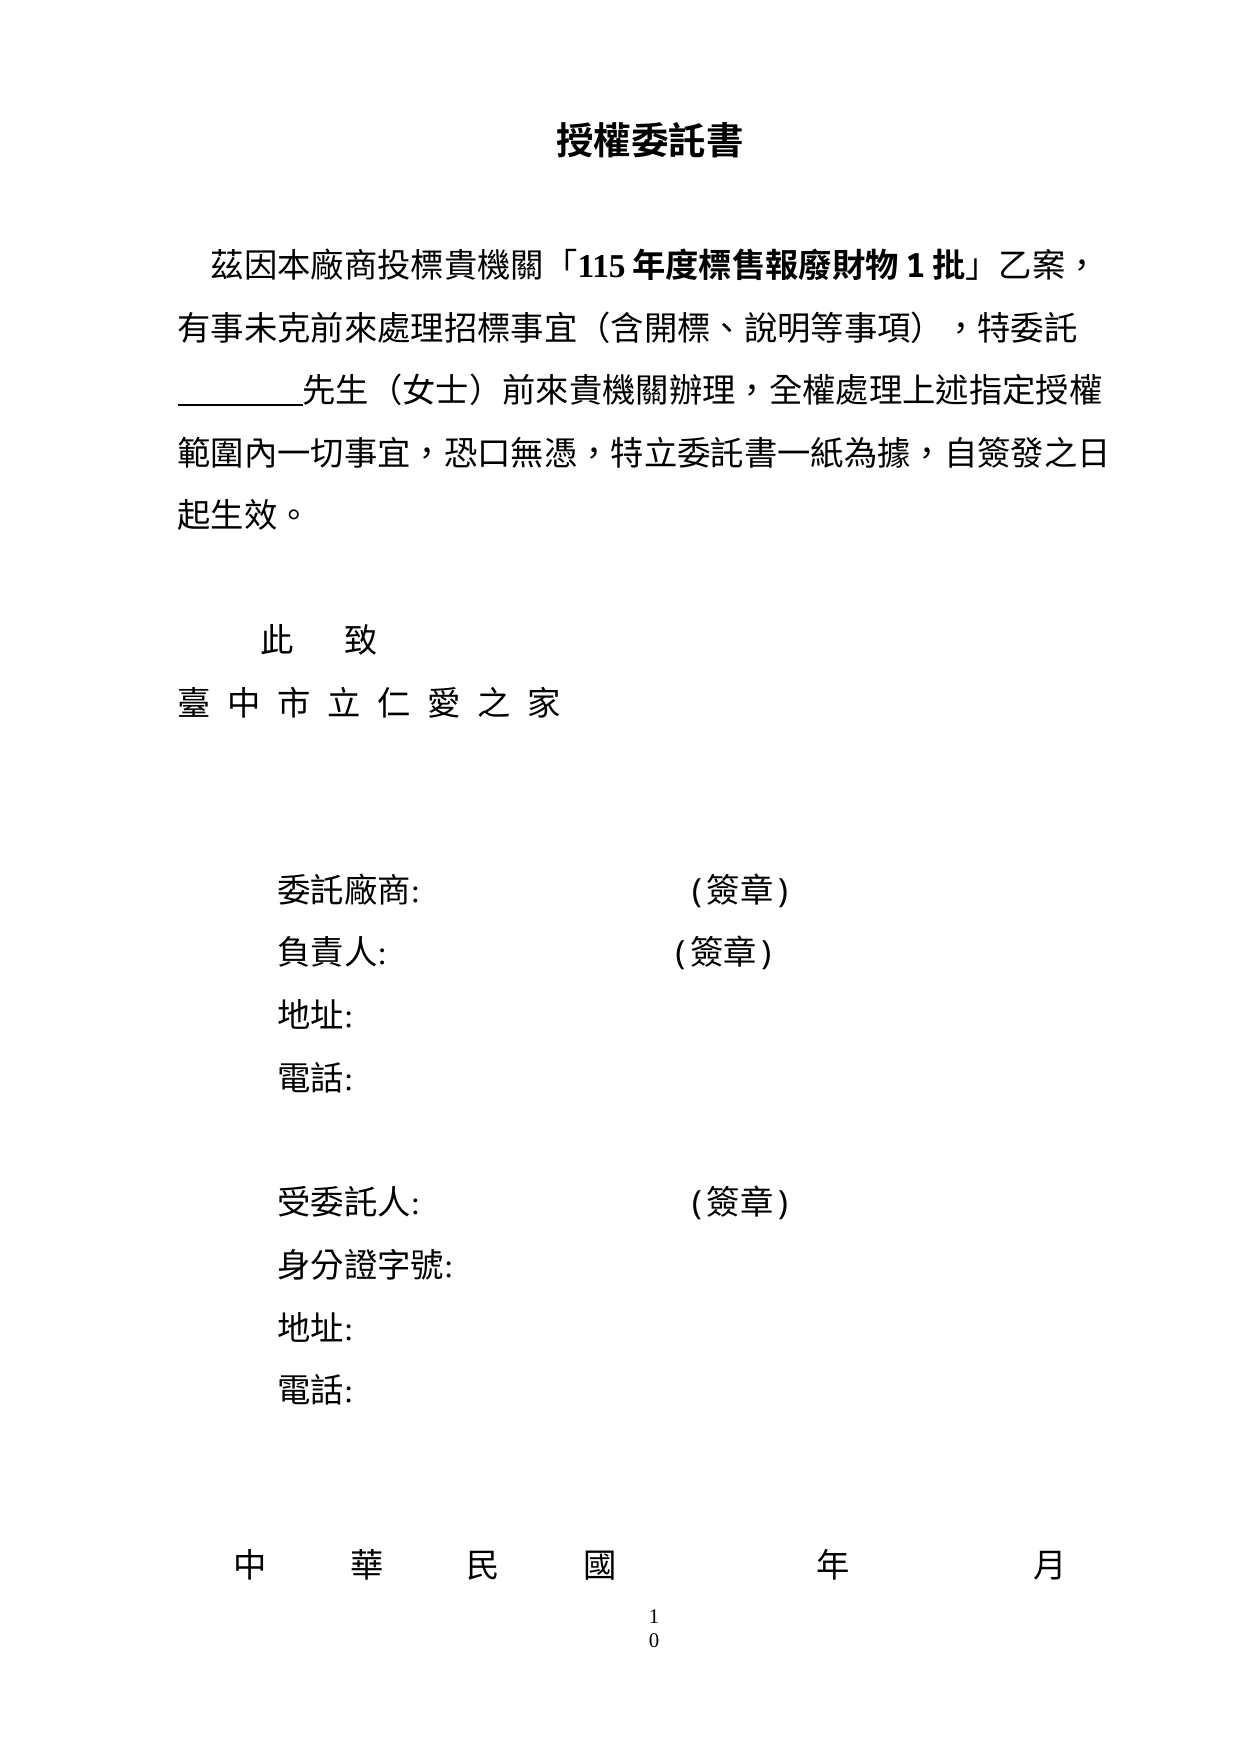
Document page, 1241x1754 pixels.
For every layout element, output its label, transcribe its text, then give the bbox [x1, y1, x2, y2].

text 電話: [277, 1346, 1122, 1409]
text 電話: [277, 1034, 1122, 1096]
text 受委託人: (簽章) [277, 1159, 1122, 1221]
text 身分證字號: [277, 1221, 1122, 1284]
text 茲因本廠商投標貴機關「115年度標售報廢財物1批」乙案，有事未克前來處理招標事宜（含開標、說明等事項），特委託 [177, 221, 1122, 346]
text 負責人: (簽章) [277, 909, 1122, 971]
text 中 華 民 國 年 月 [177, 1521, 1122, 1584]
text 委託廠商: (簽章) [277, 846, 1122, 909]
text 此 致 [252, 596, 1122, 659]
text 地址: [277, 1284, 1122, 1346]
text 先生（女士）前來貴機關辦理，全權處理上述指定授權範圍內一切事宜，恐口無憑，特立委託書一紙為據，自簽發之日起生效。 [177, 346, 1122, 534]
text 地址: [277, 971, 1122, 1034]
text 臺 中 市 立 仁 愛 之 家 [177, 659, 1122, 721]
text 授權委託書 [177, 96, 1122, 159]
